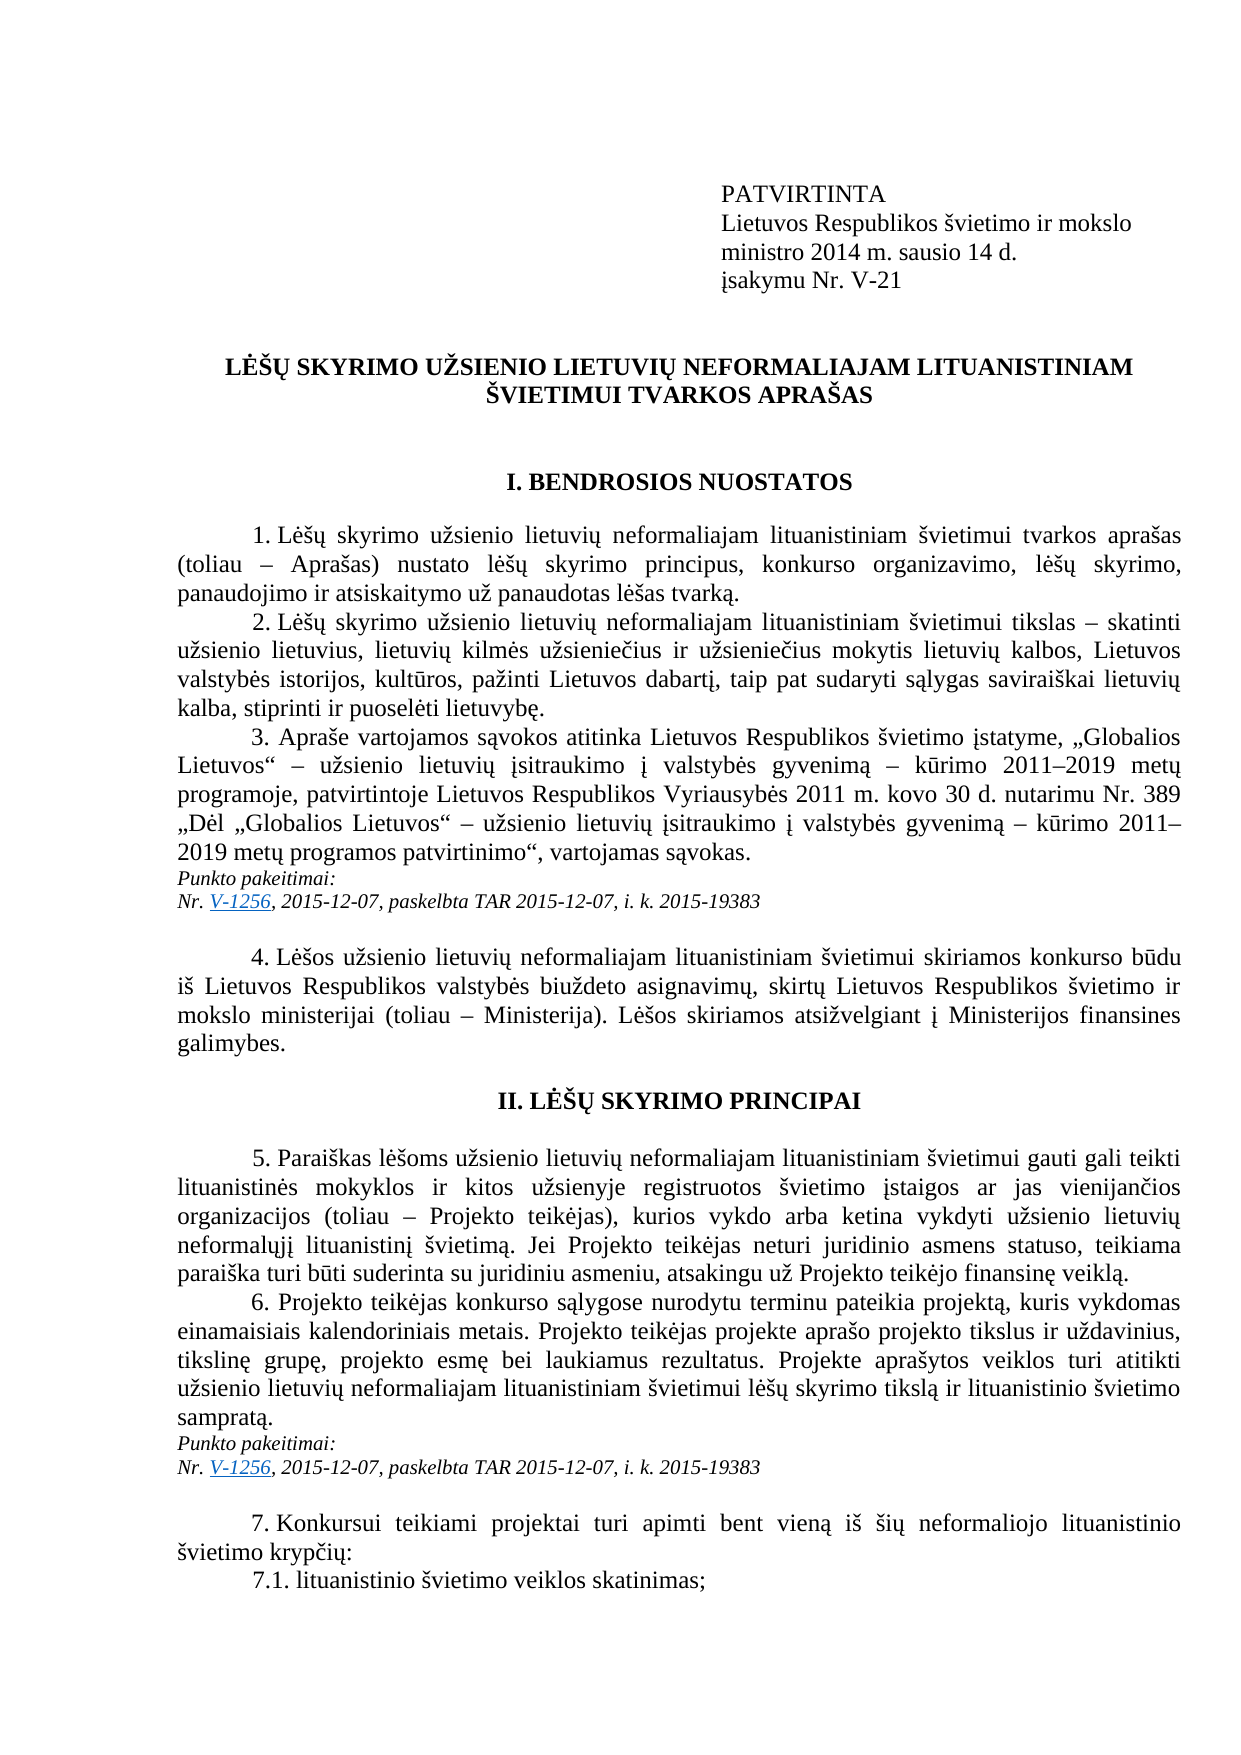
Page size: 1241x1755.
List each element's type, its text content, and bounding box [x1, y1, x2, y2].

text 3. Apraše vartojamos sąvokos atitinka Lietuvos Respublikos švietimo įstatyme, „Globalios Lietuvos“ – užsienio lietuvių įsitraukimo į valstybės gyvenimą – kūrimo 2011–2019 metų programoje, patvirtintoje Lietuvos Respublikos Vyriausybės 2011 m. kovo 30 d. nutarimu Nr. 389 „Dėl „Globalios Lietuvos“ – užsienio lietuvių įsitraukimo į valstybės gyvenimą – kūrimo 2011–2019 metų programos patvirtinimo“, vartojamas sąvokas. [177, 722, 1182, 865]
text Nr. V-1256, 2015-12-07, paskelbta TAR 2015-12-07, i. k. 2015-19383 [177, 889, 1182, 913]
text 4. Lėšos užsienio lietuvių neformaliajam lituanistiniam švietimui skiriamos konkurso būdu iš Lietuvos Respublikos valstybės biuždeto asignavimų, skirtų Lietuvos Respublikos švietimo ir mokslo ministerijai (toliau – Ministerija). Lėšos skiriamos atsižvelgiant į Ministerijos finansines galimybes. [177, 942, 1182, 1057]
text Lietuvos Respublikos švietimo ir mokslo [721, 208, 1182, 237]
text 2. Lėšų skyrimo užsienio lietuvių neformaliajam lituanistiniam švietimui tikslas – skatinti užsienio lietuvius, lietuvių kilmės užsieniečius ir užsieniečius mokytis lietuvių kalbos, Lietuvos valstybės istorijos, kultūros, pažinti Lietuvos dabartį, taip pat sudaryti sąlygas saviraiškai lietuvių kalba, stiprinti ir puoselėti lietuvybę. [177, 607, 1182, 722]
text 1. Lėšų skyrimo užsienio lietuvių neformaliajam lituanistiniam švietimui tvarkos aprašas (toliau – Aprašas) nustato lėšų skyrimo principus, konkurso organizavimo, lėšų skyrimo, panaudojimo ir atsiskaitymo už panaudotas lėšas tvarką. [177, 520, 1182, 607]
text Nr. V-1256, 2015-12-07, paskelbta TAR 2015-12-07, i. k. 2015-19383 [177, 1455, 1182, 1479]
text 7.1. lituanistinio švietimo veiklos skatinimas; [177, 1565, 1182, 1594]
text ministro 2014 m. sausio 14 d. [721, 237, 1182, 265]
text įsakymu Nr. V-21 [721, 265, 1182, 294]
text 7. Konkursui teikiami projektai turi apimti bent vieną iš šių neformaliojo lituanistinio švietimo krypčių: [177, 1508, 1182, 1565]
text Punkto pakeitimai: [177, 865, 1182, 889]
text 5. Paraiškas lėšoms užsienio lietuvių neformaliajam lituanistiniam švietimui gauti gali teikti lituanistinės mokyklos ir kitos užsienyje registruotos švietimo įstaigos ar jas vienijančios organizacijos (toliau – Projekto teikėjas), kurios vykdo arba ketina vykdyti užsienio lietuvių neformalųjį lituanistinį švietimą. Jei Projekto teikėjas neturi juridinio asmens statuso, teikiama paraiška turi būti suderinta su juridiniu asmeniu, atsakingu už Projekto teikėjo finansinę veiklą. [177, 1143, 1182, 1287]
text II. LĖŠŲ SKYRIMO PRINCIPAI [177, 1086, 1182, 1115]
text Punkto pakeitimai: [177, 1431, 1182, 1455]
text I. BendroSIOS NUOSTATOS [177, 467, 1182, 495]
text LĖŠŲ SKYRIMO Užsienio lietuvių NEFORMALIAJAM LITUANISTINIAM ŠVIETIMUI TVARKOS APRAŠAS [177, 352, 1182, 409]
text PATVIRTINTA [721, 179, 1182, 208]
text 6. Projekto teikėjas konkurso sąlygose nurodytu terminu pateikia projektą, kuris vykdomas einamaisiais kalendoriniais metais. Projekto teikėjas projekte aprašo projekto tikslus ir uždavinius, tikslinę grupę, projekto esmę bei laukiamus rezultatus. Projekte aprašytos veiklos turi atitikti užsienio lietuvių neformaliajam lituanistiniam švietimui lėšų skyrimo tikslą ir lituanistinio švietimo sampratą. [177, 1287, 1182, 1431]
